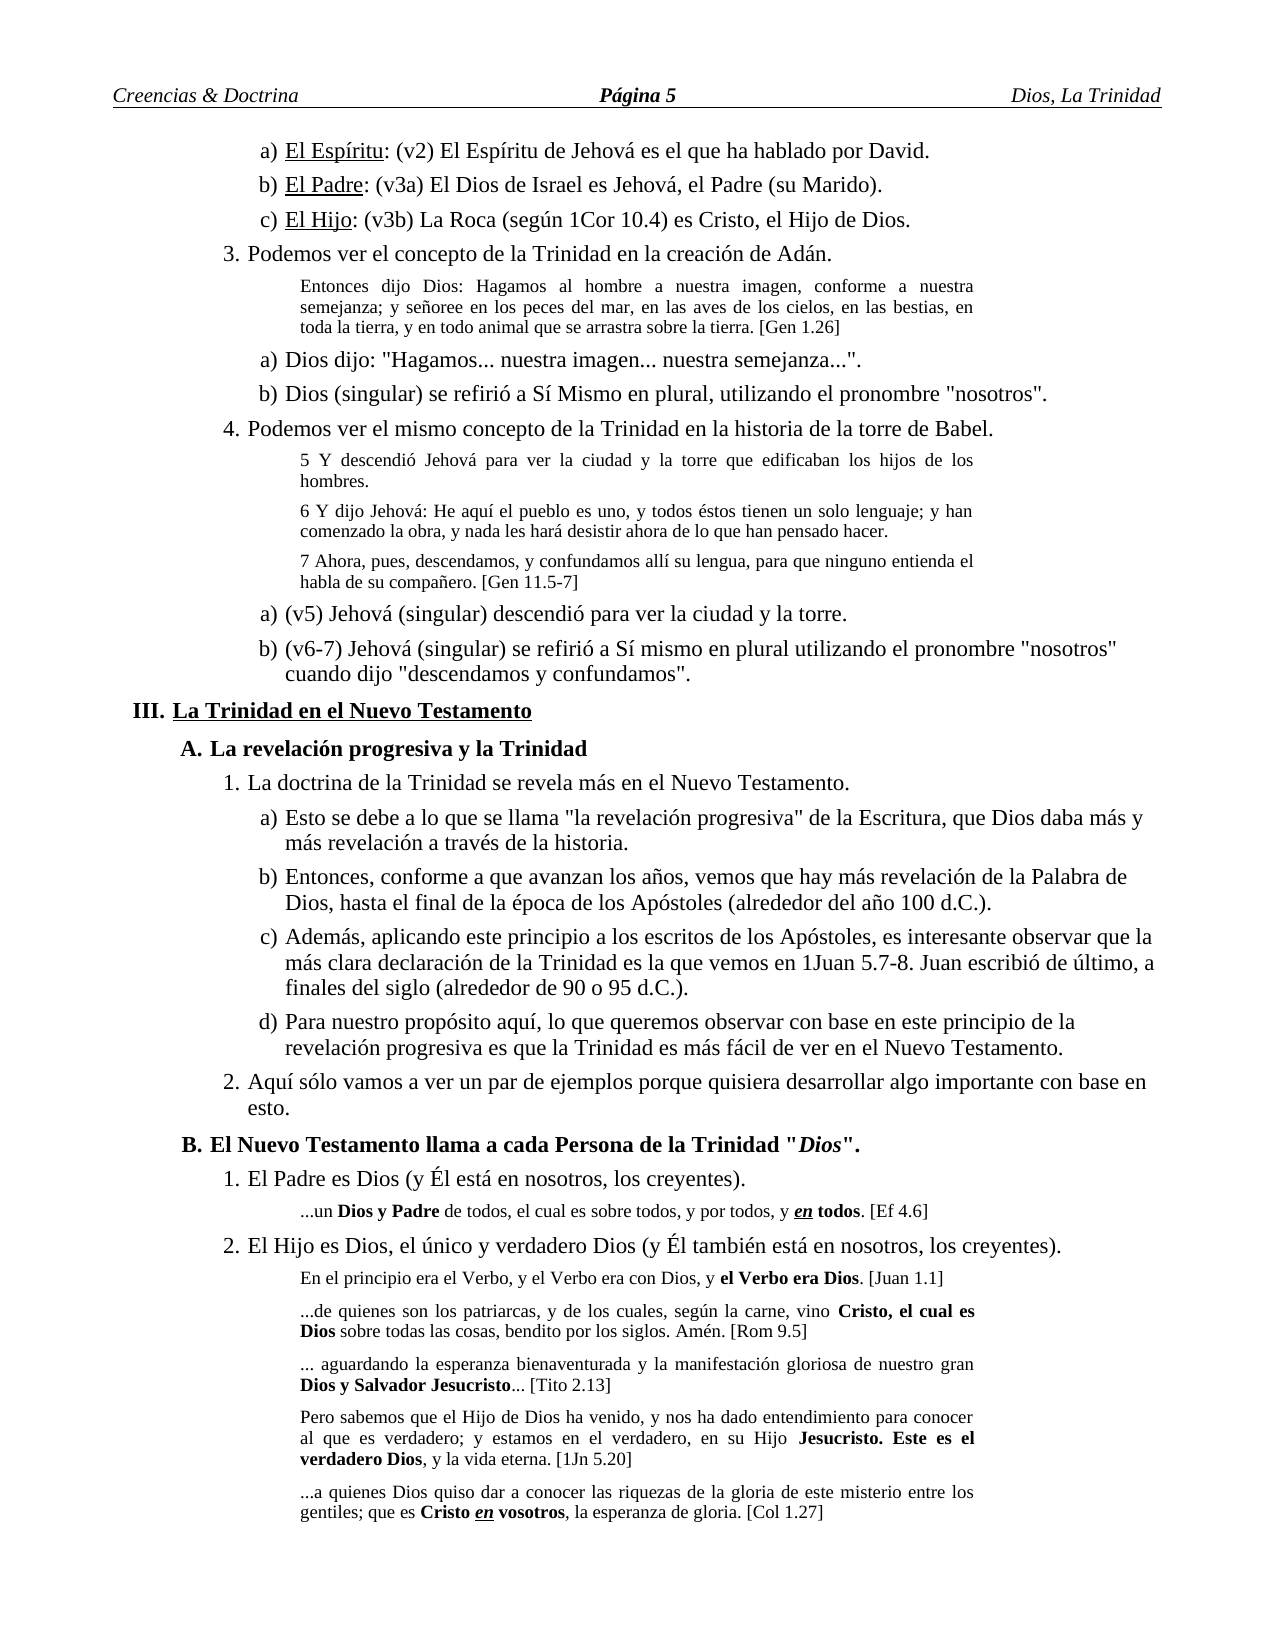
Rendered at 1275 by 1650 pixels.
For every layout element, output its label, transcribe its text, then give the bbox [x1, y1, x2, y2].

text 6 Y dijo Jehová: He aquí el pueblo es uno, y todos éstos tienen un solo lenguaje; y han comenzado la obra, y nada les hará desistir ahora de lo que han pensado hacer. [300, 500, 975, 542]
list Podemos ver el mismo concepto de la Trinidad en la historia de la torre de Babel. [187, 416, 1162, 441]
list La Trinidad en el Nuevo Testamento [112, 698, 1162, 724]
list El Padre: (v3a) El Dios de Israel es Jehová, el Padre (su Marido). [225, 172, 1162, 198]
text ... aguardando la esperanza bienaventurada y la manifestación gloriosa de nuestro gran Dios y Salvador Jesucristo... [Tito 2.13] [300, 1354, 975, 1395]
list Además, aplicando este principio a los escritos de los Apóstoles, es interesante observar que la más clara declaración de la Trinidad es la que vemos en 1Juan 5.7-8. Juan escribió de último, a finales del siglo (alrededor de 90 o 95 d.C.). [225, 924, 1162, 1000]
list El Nuevo Testamento llama a cada Persona de la Trinidad "Dios". [150, 1132, 1162, 1157]
list Entonces, conforme a que avanzan los años, vemos que hay más revelación de la Palabra de Dios, hasta el final de la época de los Apóstoles (alrededor del año 100 d.C.). [225, 864, 1162, 915]
text ...un Dios y Padre de todos, el cual es sobre todos, y por todos, y en todos. [Ef 4.6] [300, 1201, 975, 1221]
text En el principio era el Verbo, y el Verbo era con Dios, y el Verbo era Dios. [Juan 1.1] [300, 1268, 975, 1288]
list El Espíritu: (v2) El Espíritu de Jehová es el que ha hablado por David. [225, 138, 1162, 163]
list Para nuestro propósito aquí, lo que queremos observar con base en este principio de la revelación progresiva es que la Trinidad es más fácil de ver en el Nuevo Testamento. [225, 1009, 1162, 1060]
text ...a quienes Dios quiso dar a conocer las riquezas de la gloria de este misterio entre los gentiles; que es Cristo en vosotros, la esperanza de gloria. [Col 1.27] [300, 1481, 975, 1523]
list Dios dijo: "Hagamos... nuestra imagen... nuestra semejanza...". [225, 347, 1162, 372]
list El Hijo es Dios, el único y verdadero Dios (y Él también está en nosotros, los creyentes). [187, 1233, 1162, 1259]
text Pero sabemos que el Hijo de Dios ha venido, y nos ha dado entendimiento para conocer al que es verdadero; y estamos en el verdadero, en su Hijo Jesucristo. Este es el verdadero Dios, y la vida eterna. [1Jn 5.20] [300, 1407, 975, 1469]
text 5 Y descendió Jehová para ver la ciudad y la torre que edificaban los hijos de los hombres. [300, 450, 975, 491]
list Esto se debe a lo que se llama "la revelación progresiva" de la Escritura, que Dios daba más y más revelación a través de la historia. [225, 804, 1162, 855]
list Aquí sólo vamos a ver un par de ejemplos porque quisiera desarrollar algo importante con base en esto. [187, 1069, 1162, 1120]
text ...de quienes son los patriarcas, y de los cuales, según la carne, vino Cristo, el cual es Dios sobre todas las cosas, bendito por los siglos. Amén. [Rom 9.5] [300, 1300, 975, 1342]
text Entonces dijo Dios: Hagamos al hombre a nuestra imagen, conforme a nuestra semejanza; y señoree en los peces del mar, en las aves de los cielos, en las bestias, en toda la tierra, y en todo animal que se arrastra sobre la tierra. [Gen 1.26] [300, 276, 975, 338]
list (v5) Jehová (singular) descendió para ver la ciudad y la torre. [225, 601, 1162, 627]
list Podemos ver el concepto de la Trinidad en la creación de Adán. [187, 241, 1162, 267]
list La revelación progresiva y la Trinidad [150, 736, 1162, 761]
list El Padre es Dios (y Él está en nosotros, los creyentes). [187, 1166, 1162, 1192]
list (v6-7) Jehová (singular) se refirió a Sí mismo en plural utilizando el pronombre "nosotros" cuando dijo "descendamos y confundamos". [225, 636, 1162, 686]
text 7 Ahora, pues, descendamos, y confundamos allí su lengua, para que ninguno entienda el habla de su compañero. [Gen 11.5-7] [300, 551, 975, 592]
list La doctrina de la Trinidad se revela más en el Nuevo Testamento. [187, 770, 1162, 796]
list El Hijo: (v3b) La Roca (según 1Cor 10.4) es Cristo, el Hijo de Dios. [225, 207, 1162, 232]
list Dios (singular) se refirió a Sí Mismo en plural, utilizando el pronombre "nosotros". [225, 381, 1162, 407]
